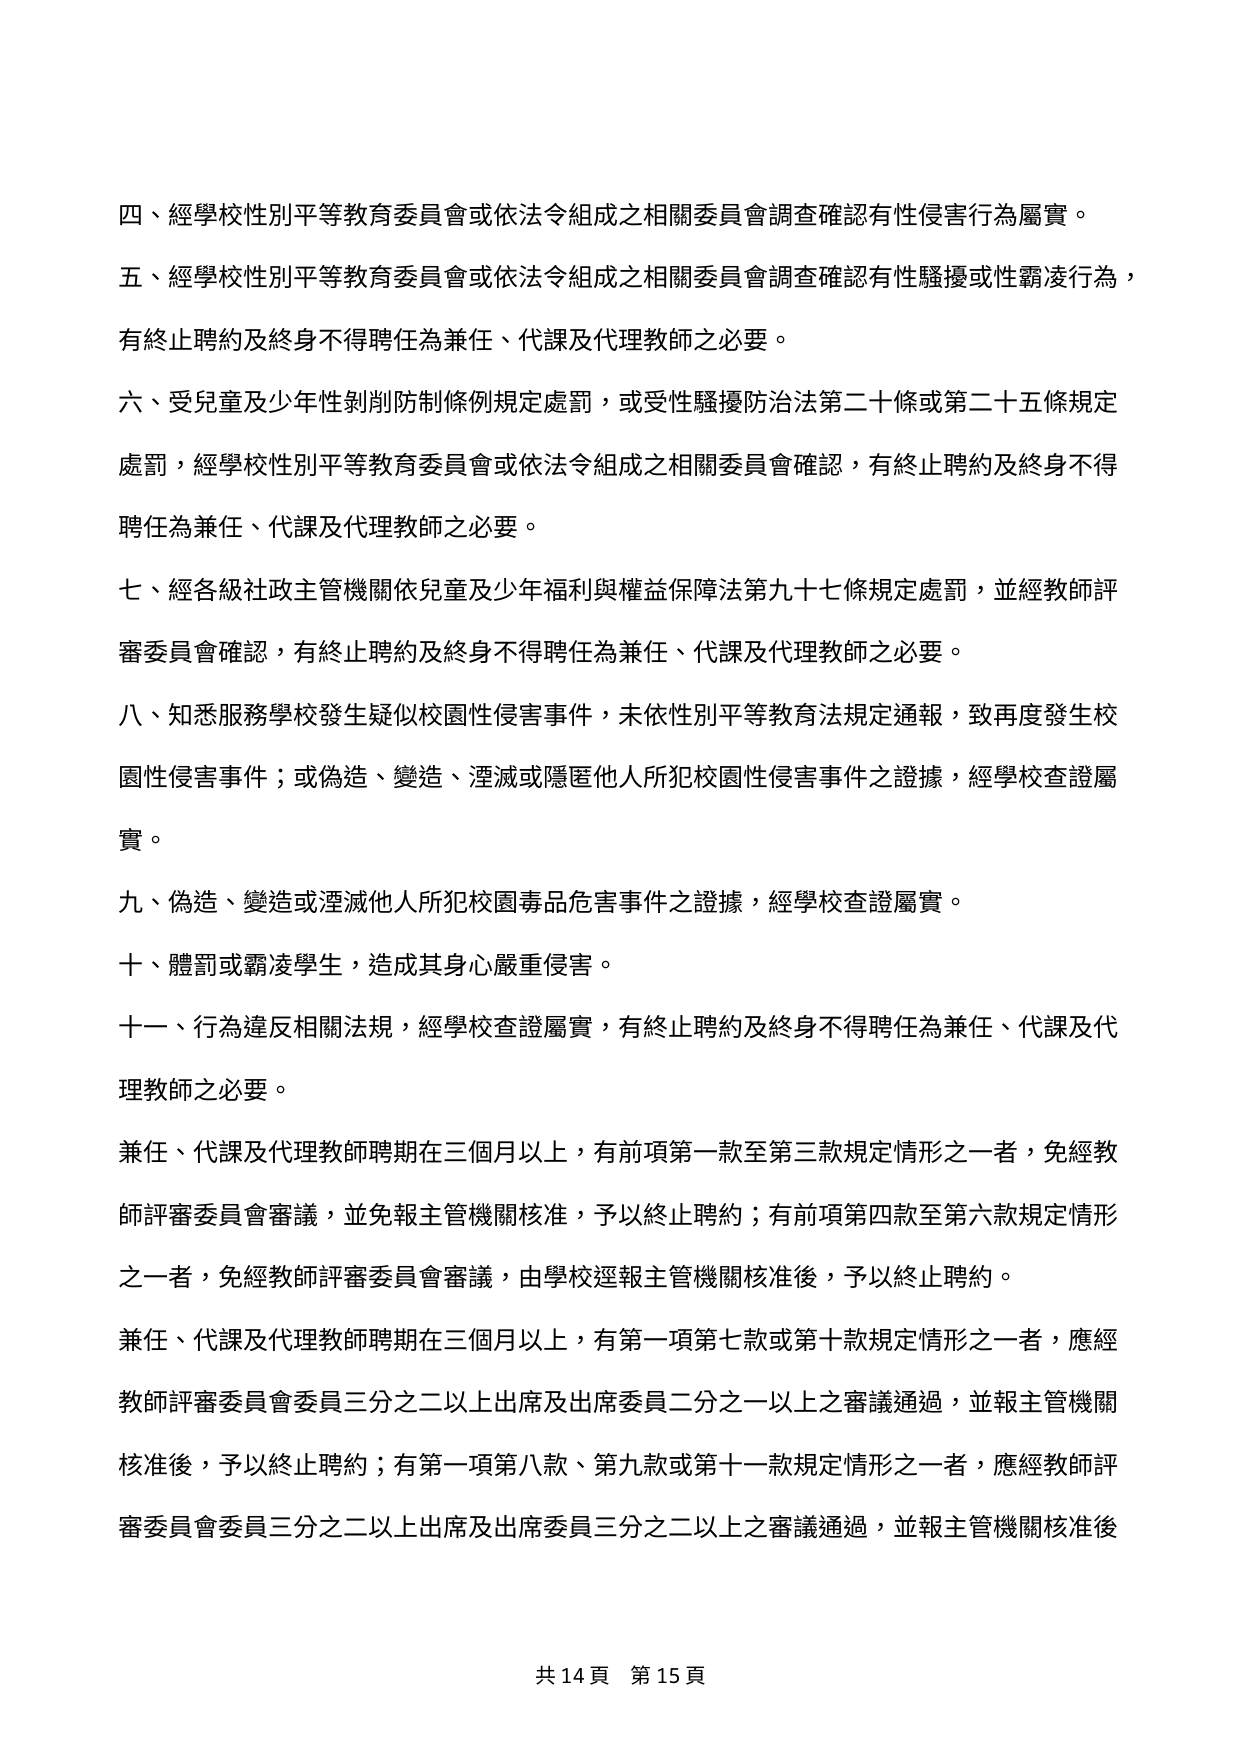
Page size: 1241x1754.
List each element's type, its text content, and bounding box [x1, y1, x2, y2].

text 十、體罰或霸凌學生，造成其身心嚴重侵害。 [118, 922, 1122, 984]
text 八、知悉服務學校發生疑似校園性侵害事件，未依性別平等教育法規定通報，致再度發生校園性侵害事件；或偽造、變造、湮滅或隱匿他人所犯校園性侵害事件之證據，經學校查證屬實。 [118, 672, 1122, 859]
text 四、經學校性別平等教育委員會或依法令組成之相關委員會調查確認有性侵害行為屬實。 [118, 172, 1122, 234]
text 兼任、代課及代理教師聘期在三個月以上，有第一項第七款或第十款規定情形之一者，應經教師評審委員會委員三分之二以上出席及出席委員二分之一以上之審議通過，並報主管機關核准後，予以終止聘約；有第一項第八款、第九款或第十一款規定情形之一者，應經教師評審委員會委員三分之二以上出席及出席委員三分之二以上之審議通過，並報主管機關核准後 [118, 1297, 1122, 1547]
text 五、經學校性別平等教育委員會或依法令組成之相關委員會調查確認有性騷擾或性霸凌行為，有終止聘約及終身不得聘任為兼任、代課及代理教師之必要。 [118, 234, 1122, 359]
text 六、受兒童及少年性剝削防制條例規定處罰，或受性騷擾防治法第二十條或第二十五條規定處罰，經學校性別平等教育委員會或依法令組成之相關委員會確認，有終止聘約及終身不得聘任為兼任、代課及代理教師之必要。 [118, 359, 1122, 547]
text 十一、行為違反相關法規，經學校查證屬實，有終止聘約及終身不得聘任為兼任、代課及代理教師之必要。 [118, 984, 1122, 1109]
text 九、偽造、變造或湮滅他人所犯校園毒品危害事件之證據，經學校查證屬實。 [118, 859, 1122, 922]
text 七、經各級社政主管機關依兒童及少年福利與權益保障法第九十七條規定處罰，並經教師評審委員會確認，有終止聘約及終身不得聘任為兼任、代課及代理教師之必要。 [118, 547, 1122, 672]
text 兼任、代課及代理教師聘期在三個月以上，有前項第一款至第三款規定情形之一者，免經教師評審委員會審議，並免報主管機關核准，予以終止聘約；有前項第四款至第六款規定情形之一者，免經教師評審委員會審議，由學校逕報主管機關核准後，予以終止聘約。 [118, 1109, 1122, 1297]
